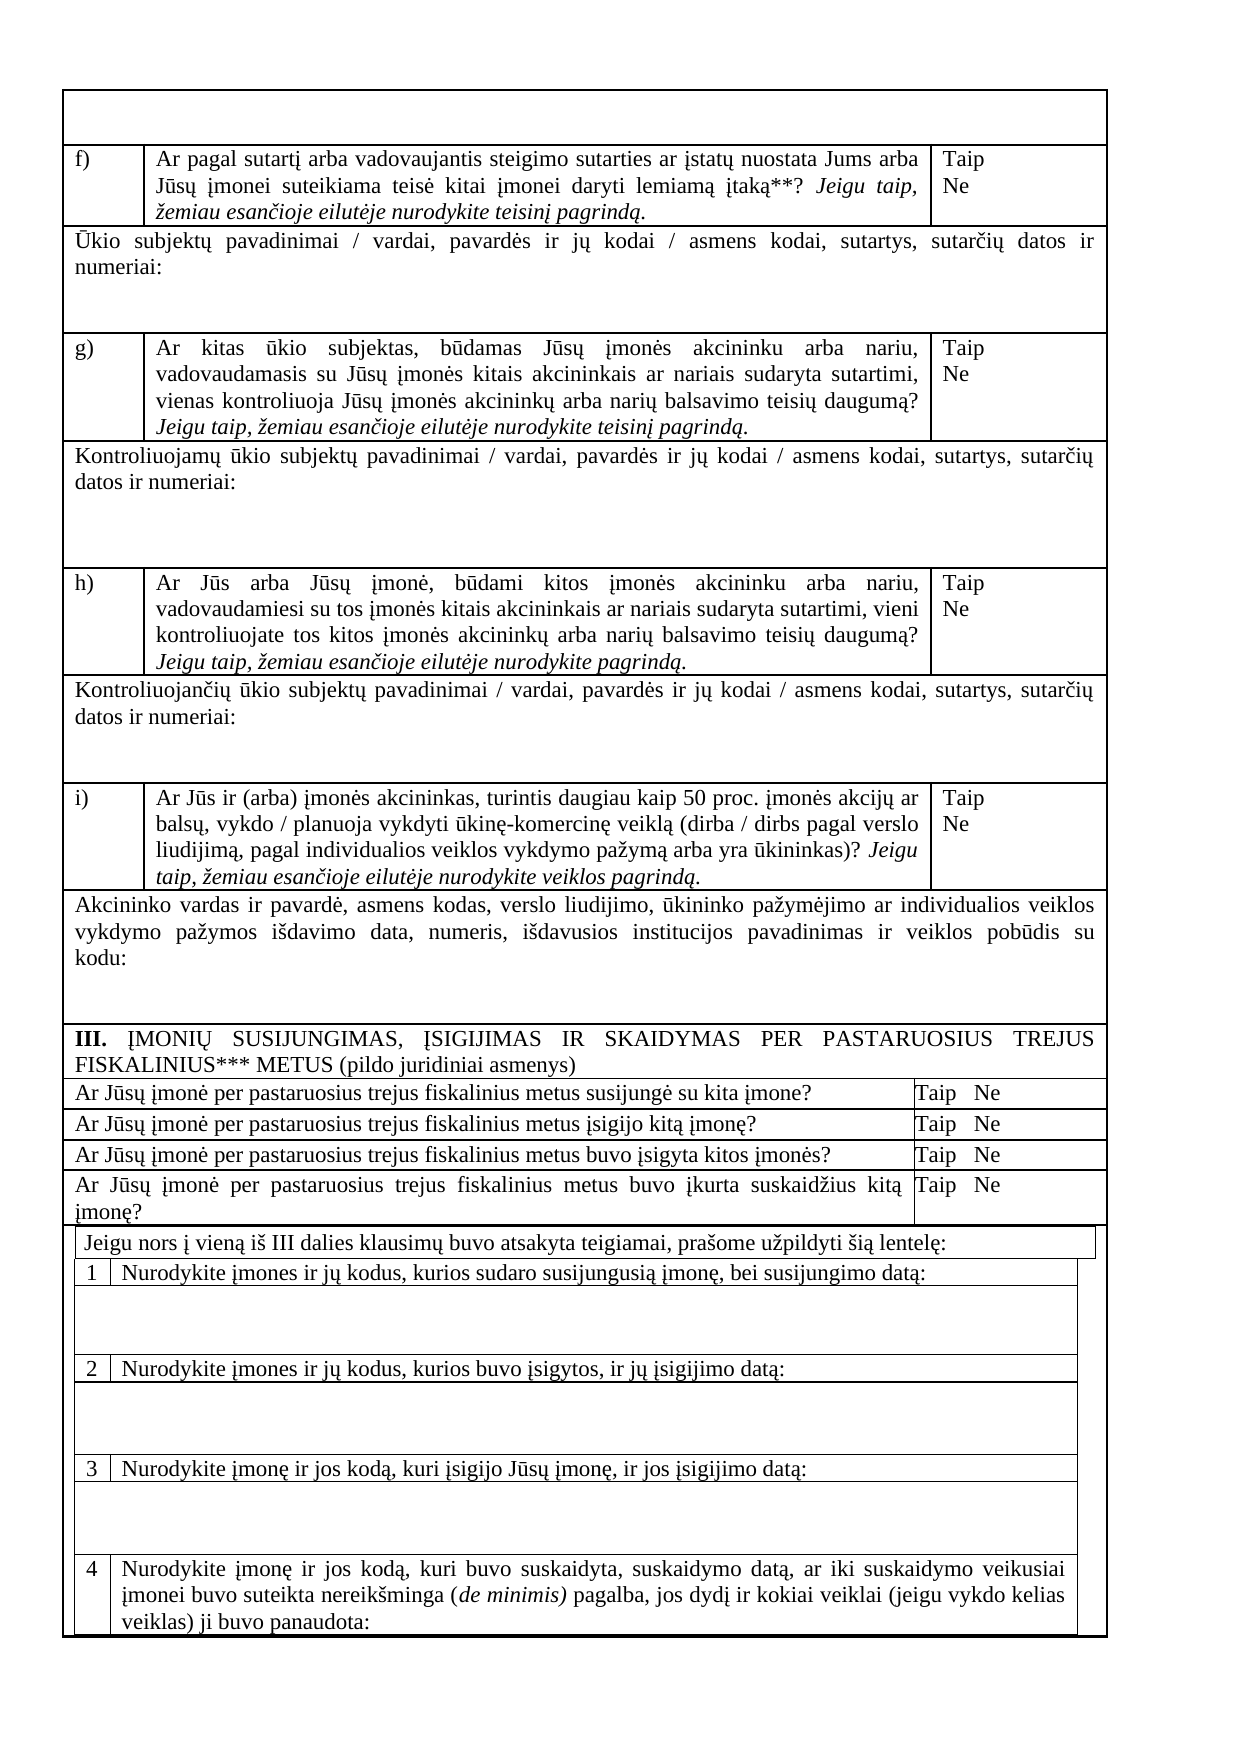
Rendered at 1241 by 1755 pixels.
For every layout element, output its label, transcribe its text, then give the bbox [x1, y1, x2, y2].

table_cell III. ĮMONIŲ SUSIJUNGIMAS, ĮSIGIJIMAS IR SKAIDYMAS PER PASTARUOSIUS TREJUS FISKALINIUS*** METUS (pildo juridiniai asmenys) [64, 1025, 1106, 1078]
table_cell Jeigu nors į vieną iš III dalies klausimų buvo atsakyta teigiamai, prašome užpildyti šią lentelę: [76, 1227, 1095, 1258]
table_cell [1108, 225, 1240, 332]
table_cell i) [64, 784, 143, 889]
table_cell [1108, 440, 1240, 567]
table_cell Nurodykite įmones ir jų kodus, kurios buvo įsigytos, ir jų įsigijimo datą: [111, 1355, 1077, 1381]
table_header Nurodykite įmones ir jų kodus, kurios sudaro susijungusią įmonę, bei susijungimo datą: [111, 1259, 1077, 1285]
table_cell [75, 1286, 1077, 1354]
table_cell Taip Ne [932, 334, 1106, 439]
table_cell Ar Jūsų įmonė per pastaruosius trejus fiskalinius metus įsigijo kitą įmonę? [64, 1110, 914, 1138]
table_cell [1108, 332, 1240, 439]
table_cell [1108, 1169, 1240, 1224]
table_header 1 [75, 1259, 110, 1285]
table_cell Ar kitas ūkio subjektas, būdamas Jūsų įmonės akcininku arba nariu, vadovaudamasis su Jūsų įmonės kitais akcininkais ar nariais sudaryta sutartimi, vienas kontroliuoja Jūsų įmonės akcininkų arba narių balsavimo teisių daugumą? Jeigu taip, žemiau esančioje eilutėje nurodykite teisinį pagrindą. [145, 334, 930, 439]
table_cell Kontroliuojamų ūkio subjektų pavadinimai / vardai, pavardės ir jų kodai / asmens kodai, sutartys, sutarčių datos ir numeriai: [64, 442, 1106, 567]
table_cell [75, 1482, 1077, 1554]
table_cell g) [64, 334, 143, 439]
table_cell [1108, 782, 1240, 889]
table_cell [1108, 144, 1240, 224]
table_cell [1108, 1224, 1240, 1635]
table_cell Nurodykite įmonę ir jos kodą, kuri buvo suskaidyta, suskaidymo datą, ar iki suskaidymo veikusiai įmonei buvo suteikta nereikšminga (de minimis) pagalba, jos dydį ir kokiai veiklai (jeigu vykdo kelias veiklas) ji buvo panaudota: [111, 1555, 1077, 1634]
table_cell Akcininko vardas ir pavardė, asmens kodas, verslo liudijimo, ūkininko pažymėjimo ar individualios veiklos vykdymo pažymos išdavimo data, numeris, išdavusios institucijos pavadinimas ir veiklos pobūdis su kodu: [64, 891, 1106, 1023]
table_cell [1108, 1108, 1240, 1138]
table_cell 2 [75, 1355, 110, 1381]
table_cell f) [64, 146, 143, 224]
table_cell Taip Ne [932, 784, 1106, 889]
table_cell [75, 1383, 1077, 1454]
table_cell Taip Ne [915, 1079, 1106, 1108]
table_cell [1078, 1226, 1106, 1635]
table_cell Taip Ne [915, 1141, 1106, 1169]
table_cell Ūkio subjektų pavadinimai / vardai, pavardės ir jų kodai / asmens kodai, sutartys, sutarčių datos ir numeriai: [64, 227, 1106, 332]
table_cell [1108, 674, 1240, 782]
table_cell Ar pagal sutartį arba vadovaujantis steigimo sutarties ar įstatų nuostata Jums arba Jūsų įmonei suteikiama teisė kitai įmonei daryti lemiamą įtaką**? Jeigu taip, žemiau esančioje eilutėje nurodykite teisinį pagrindą. [145, 146, 930, 224]
table_cell Taip Ne [915, 1110, 1106, 1138]
table_cell Kontroliuojančių ūkio subjektų pavadinimai / vardai, pavardės ir jų kodai / asmens kodai, sutartys, sutarčių datos ir numeriai: [64, 676, 1106, 782]
table_cell Taip Ne [932, 569, 1106, 674]
table_cell Ar Jūsų įmonė per pastaruosius trejus fiskalinius metus susijungė su kita įmone? [64, 1079, 914, 1108]
table_cell Ar Jūsų įmonė per pastaruosius trejus fiskalinius metus buvo įsigyta kitos įmonės? [64, 1141, 914, 1169]
table_cell 4 [75, 1555, 110, 1634]
table_cell Ar Jūs arba Jūsų įmonė, būdami kitos įmonės akcininku arba nariu, vadovaudamiesi su tos įmonės kitais akcininkais ar nariais sudaryta sutartimi, vieni kontroliuojate tos kitos įmonės akcininkų arba narių balsavimo teisių daugumą? Jeigu taip, žemiau esančioje eilutėje nurodykite pagrindą. [145, 569, 930, 674]
table_cell [64, 1226, 75, 1635]
table_cell Ar Jūs ir (arba) įmonės akcininkas, turintis daugiau kaip 50 proc. įmonės akcijų ar balsų, vykdo / planuoja vykdyti ūkinę-komercinę veiklą (dirba / dirbs pagal verslo liudijimą, pagal individualios veiklos vykdymo pažymą arba yra ūkininkas)? Jeigu taip, žemiau esančioje eilutėje nurodykite veiklos pagrindą. [145, 784, 930, 889]
table_cell h) [64, 569, 143, 674]
table_cell Nurodykite įmonę ir jos kodą, kuri įsigijo Jūsų įmonę, ir jos įsigijimo datą: [111, 1455, 1077, 1481]
table_cell [1108, 1023, 1240, 1078]
table_cell Ar Jūsų įmonė per pastaruosius trejus fiskalinius metus buvo įkurta suskaidžius kitą įmonę? [64, 1171, 914, 1224]
table_cell 3 [75, 1455, 110, 1481]
table_cell Taip Ne [915, 1171, 1106, 1224]
table_cell [1108, 889, 1240, 1023]
table_cell [1108, 567, 1240, 674]
table_cell [1108, 1078, 1240, 1108]
table_cell Taip Ne [932, 146, 1106, 224]
table_cell [1108, 1139, 1240, 1169]
table_cell [64, 91, 1106, 143]
table_cell [1108, 89, 1240, 143]
